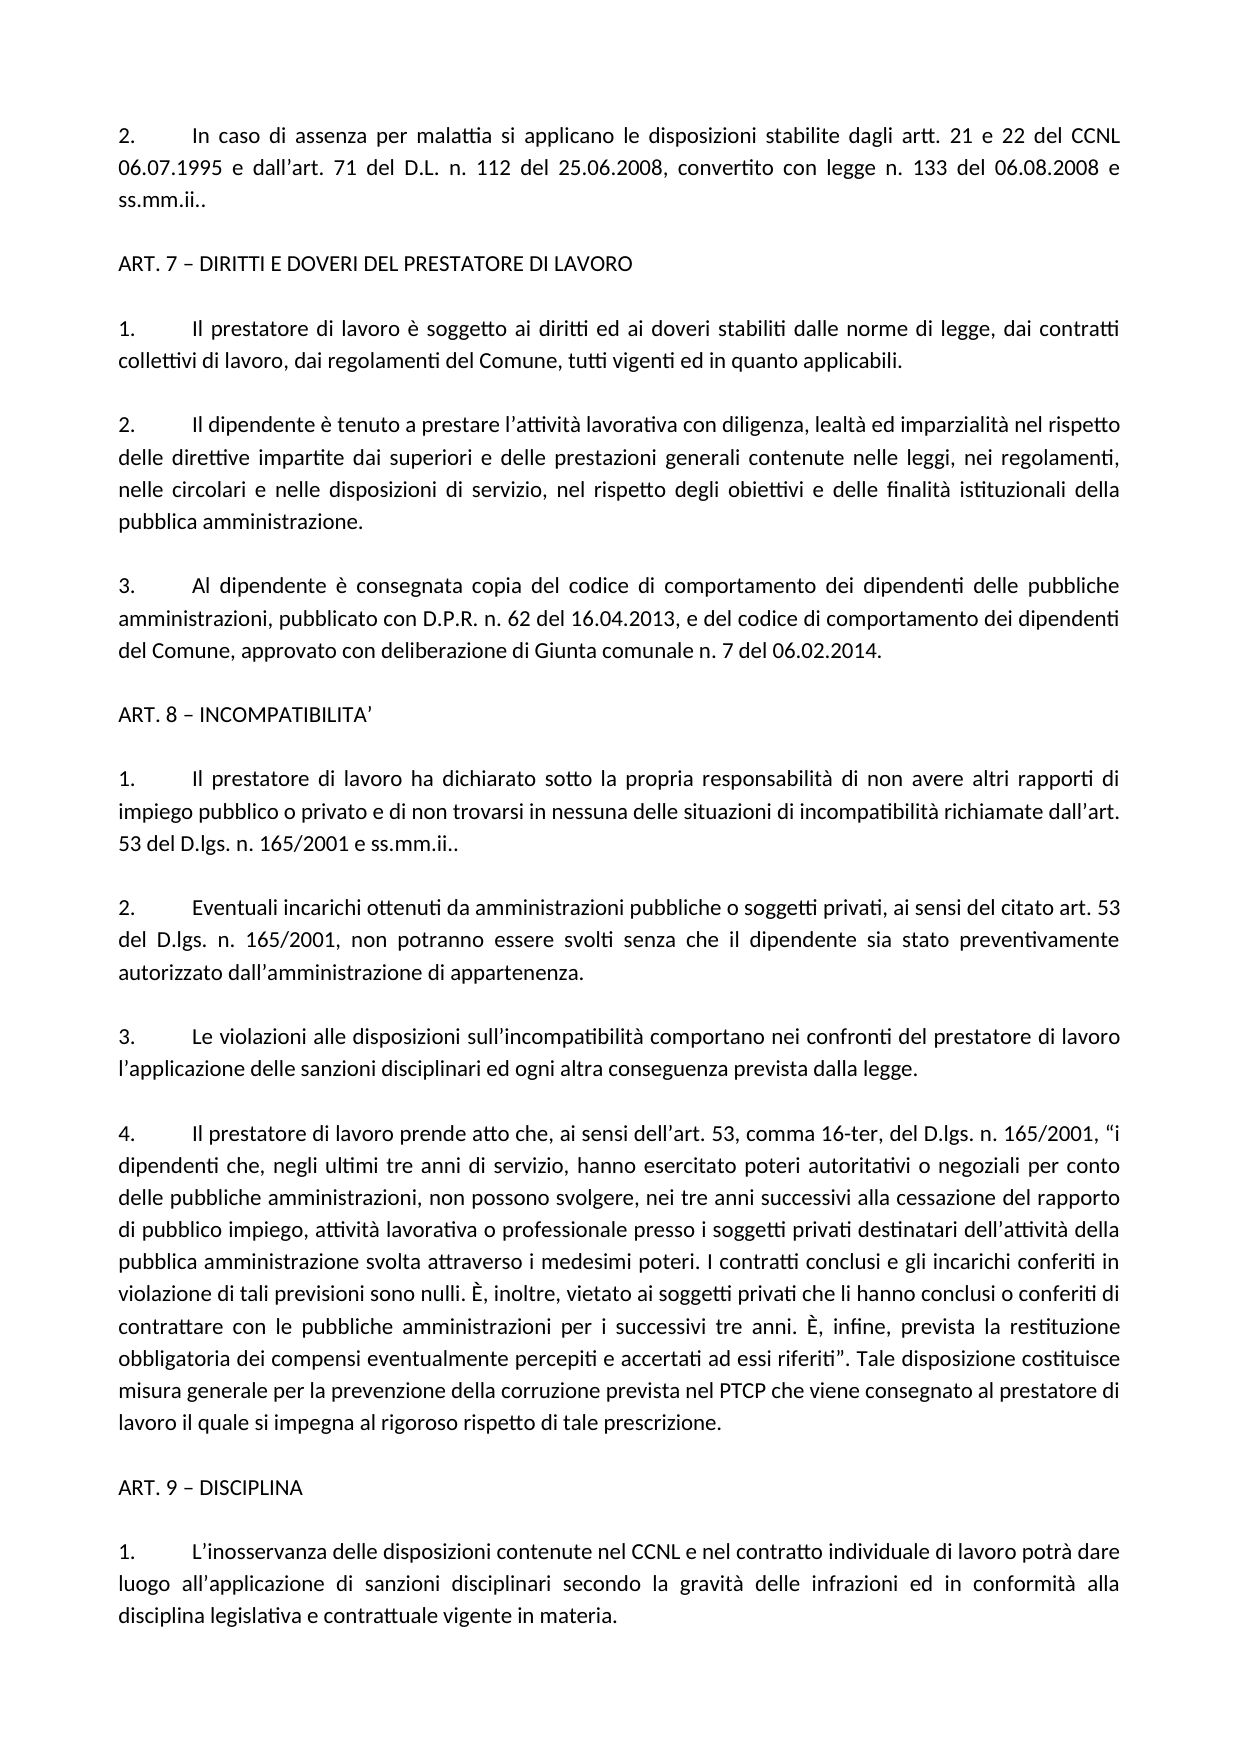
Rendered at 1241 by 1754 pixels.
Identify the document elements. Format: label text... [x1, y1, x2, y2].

text 1. Il prestatore di lavoro è soggetto ai diritti ed ai doveri stabiliti dalle norme di legge, dai contratti collettivi di lavoro, dai regolamenti del Comune, tutti vigenti ed in quanto applicabili. [118, 314, 1122, 374]
text ART. 8 – INCOMPATIBILITA’ [118, 700, 1122, 728]
text 3. Le violazioni alle disposizioni sull’incompatibilità comportano nei confronti del prestatore di lavoro l’applicazione delle sanzioni disciplinari ed ogni altra conseguenza prevista dalla legge. [118, 1022, 1122, 1082]
text ART. 9 – DISCIPLINA [118, 1473, 1122, 1501]
text 2. In caso di assenza per malattia si applicano le disposizioni stabilite dagli artt. 21 e 22 del CCNL 06.07.1995 e dall’art. 71 del D.L. n. 112 del 25.06.2008, convertito con legge n. 133 del 06.08.2008 e ss.mm.ii.. [118, 121, 1122, 213]
text 1. L’inosservanza delle disposizioni contenute nel CCNL e nel contratto individuale di lavoro potrà dare luogo all’applicazione di sanzioni disciplinari secondo la gravità delle infrazioni ed in conformità alla disciplina legislativa e contrattuale vigente in materia. [118, 1537, 1122, 1629]
text 3. Al dipendente è consegnata copia del codice di comportamento dei dipendenti delle pubbliche amministrazioni, pubblicato con D.P.R. n. 62 del 16.04.2013, e del codice di comportamento dei dipendenti del Comune, approvato con deliberazione di Giunta comunale n. 7 del 06.02.2014. [118, 571, 1122, 664]
text 2. Il dipendente è tenuto a prestare l’attività lavorativa con diligenza, lealtà ed imparzialità nel rispetto delle direttive impartite dai superiori e delle prestazioni generali contenute nelle leggi, nei regolamenti, nelle circolari e nelle disposizioni di servizio, nel rispetto degli obiettivi e delle finalità istituzionali della pubblica amministrazione. [118, 411, 1122, 535]
text 1. Il prestatore di lavoro ha dichiarato sotto la propria responsabilità di non avere altri rapporti di impiego pubblico o privato e di non trovarsi in nessuna delle situazioni di incompatibilità richiamate dall’art. 53 del D.lgs. n. 165/2001 e ss.mm.ii.. [118, 764, 1122, 857]
text 4. Il prestatore di lavoro prende atto che, ai sensi dell’art. 53, comma 16-ter, del D.lgs. n. 165/2001, “i dipendenti che, negli ultimi tre anni di servizio, hanno esercitato poteri autoritativi o negoziali per conto delle pubbliche amministrazioni, non possono svolgere, nei tre anni successivi alla cessazione del rapporto di pubblico impiego, attività lavorativa o professionale presso i soggetti privati destinatari dell’attività della pubblica amministrazione svolta attraverso i medesimi poteri. I contratti conclusi e gli incarichi conferiti in violazione di tali previsioni sono nulli. È, inoltre, vietato ai soggetti privati che li hanno conclusi o conferiti di contrattare con le pubbliche amministrazioni per i successivi tre anni. È, infine, prevista la restituzione obbligatoria dei compensi eventualmente percepiti e accertati ad essi riferiti”. Tale disposizione costituisce misura generale per la prevenzione della corruzione prevista nel PTCP che viene consegnato al prestatore di lavoro il quale si impegna al rigoroso rispetto di tale prescrizione. [118, 1119, 1122, 1436]
text 2. Eventuali incarichi ottenuti da amministrazioni pubbliche o soggetti privati, ai sensi del citato art. 53 del D.lgs. n. 165/2001, non potranno essere svolti senza che il dipendente sia stato preventivamente autorizzato dall’amministrazione di appartenenza. [118, 893, 1122, 986]
text ART. 7 – DIRITTI E DOVERI DEL PRESTATORE DI LAVORO [118, 249, 1122, 278]
